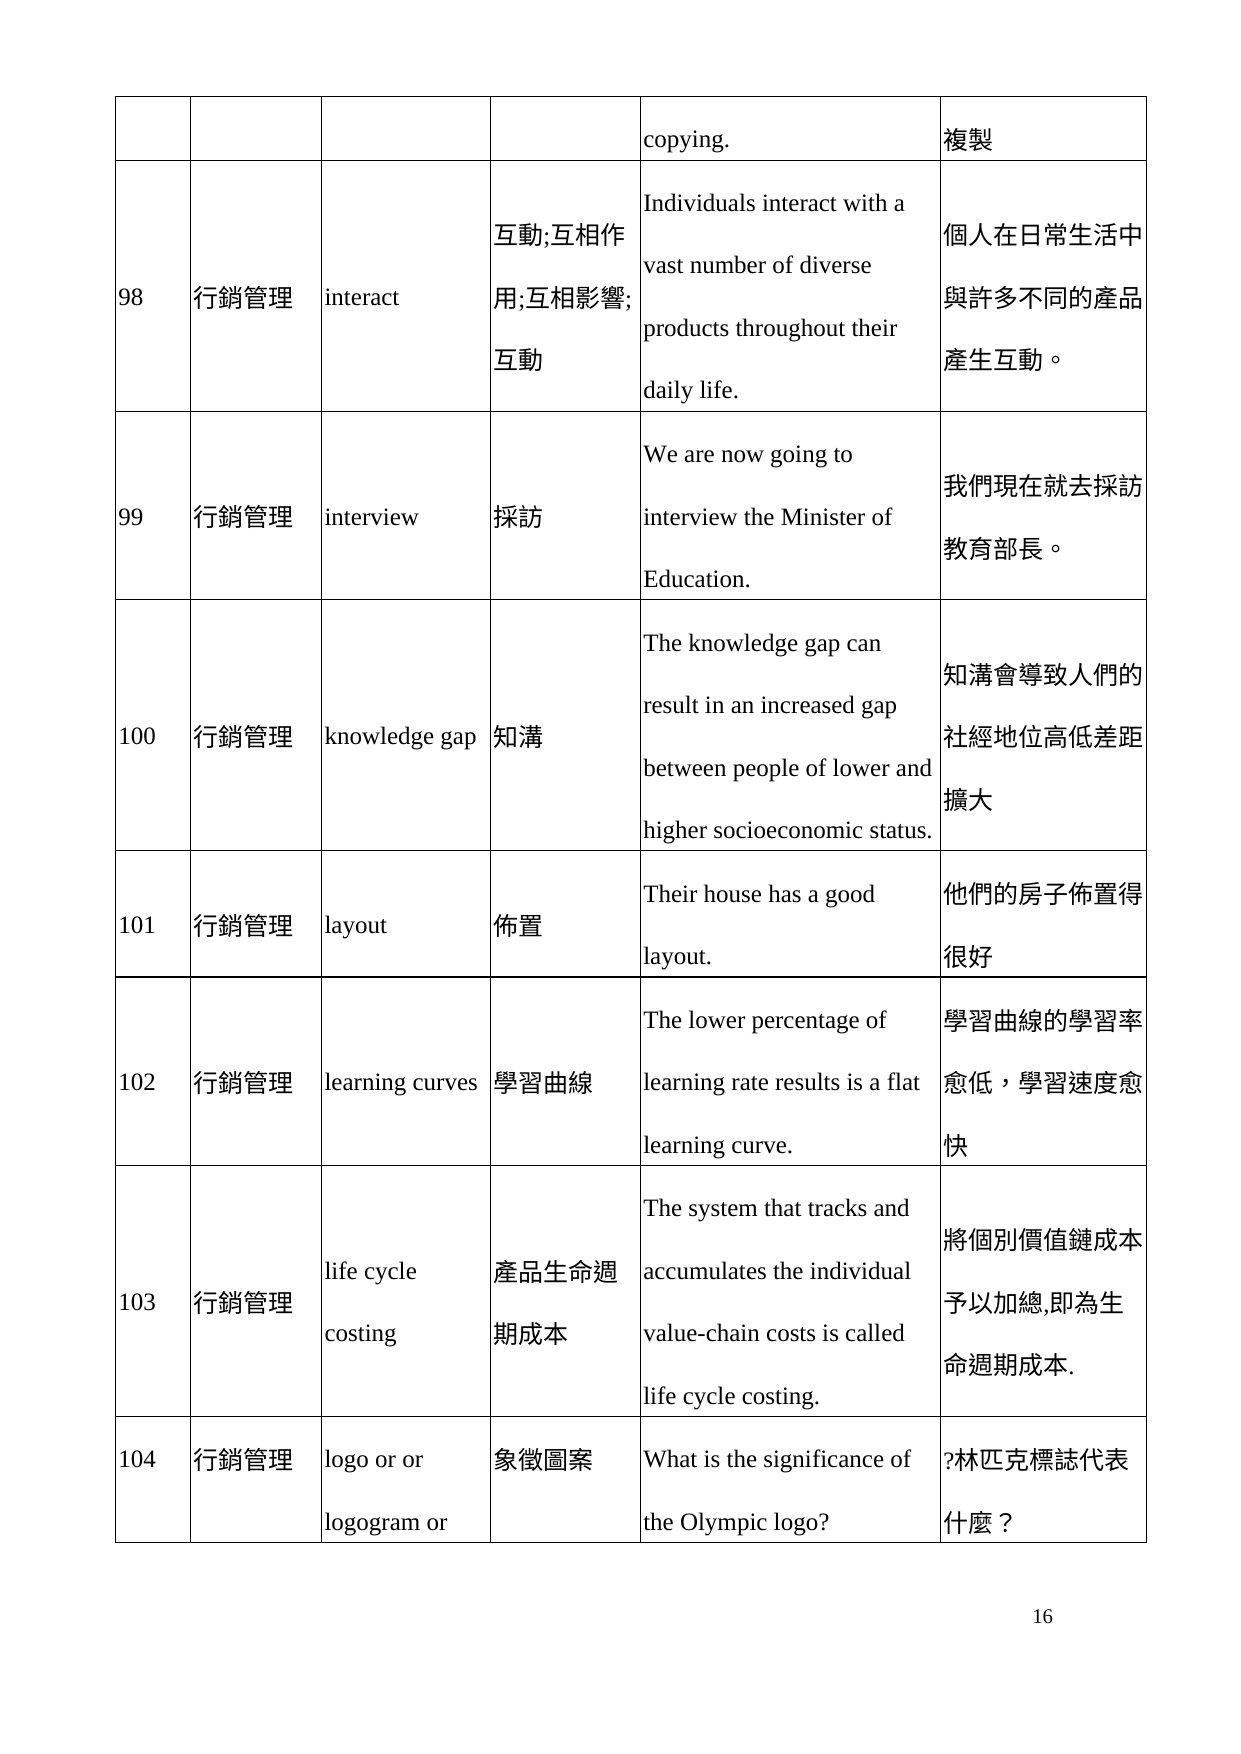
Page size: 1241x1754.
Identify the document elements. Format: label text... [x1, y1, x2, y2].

table_cell 學習曲線的學習率愈低，學習速度愈快 [941, 978, 1146, 1165]
table_cell 知溝 [491, 600, 640, 850]
table_cell knowledge gap [322, 600, 490, 850]
table_cell [322, 97, 490, 160]
table_cell 行銷管理 [191, 978, 321, 1165]
table_cell 象徵圖案 [491, 1417, 640, 1542]
table_cell 個人在日常生活中與許多不同的產品產生互動。 [941, 161, 1146, 411]
table_cell 將個別價值鏈成本予以加總,即為生命週期成本. [941, 1166, 1146, 1416]
table_cell 我們現在就去採訪教育部長。 [941, 412, 1146, 599]
table_cell 行銷管理 [191, 1166, 321, 1416]
table_cell 他們的房子佈置得很好 [941, 851, 1146, 976]
table_cell logo or or logogram or [322, 1417, 490, 1542]
table_cell 知溝會導致人們的社經地位高低差距擴大 [941, 600, 1146, 850]
table_cell layout [322, 851, 490, 976]
table_cell [191, 97, 321, 160]
table_cell Their house has a good layout. [641, 851, 940, 976]
table_cell [491, 97, 640, 160]
table_cell 複製 [941, 97, 1146, 160]
table_cell 佈置 [491, 851, 640, 976]
table_cell 99 [116, 412, 190, 599]
table_cell The lower percentage of learning rate results is a flat learning curve. [641, 978, 940, 1165]
table_cell 行銷管理 [191, 600, 321, 850]
table_cell 行銷管理 [191, 161, 321, 411]
table_cell learning curves [322, 978, 490, 1165]
table_cell We are now going to interview the Minister of Education. [641, 412, 940, 599]
table_cell Individuals interact with a vast number of diverse products throughout their daily life. [641, 161, 940, 411]
table_cell 98 [116, 161, 190, 411]
table_cell interview [322, 412, 490, 599]
table_cell 採訪 [491, 412, 640, 599]
table_cell 104 [116, 1417, 190, 1542]
table_cell 行銷管理 [191, 1417, 321, 1542]
table_cell 行銷管理 [191, 851, 321, 976]
table_cell 101 [116, 851, 190, 976]
table_cell 學習曲線 [491, 978, 640, 1165]
table_cell ?林匹克標誌代表什麼？ [941, 1417, 1146, 1542]
table_cell The knowledge gap can result in an increased gap between people of lower and higher socioeconomic status. [641, 600, 940, 850]
table_cell 102 [116, 978, 190, 1165]
table_cell copying. [641, 97, 940, 160]
table_cell 100 [116, 600, 190, 850]
table_cell 產品生命週期成本 [491, 1166, 640, 1416]
table_cell interact [322, 161, 490, 411]
table_cell [116, 97, 190, 160]
table_cell The system that tracks and accumulates the individual value-chain costs is called life cycle costing. [641, 1166, 940, 1416]
table_cell life cycle costing [322, 1166, 490, 1416]
table_cell 行銷管理 [191, 412, 321, 599]
table_cell 互動;互相作用;互相影響;互動 [491, 161, 640, 411]
table_cell What is the significance of the Olympic logo? [641, 1417, 940, 1542]
table_cell 103 [116, 1166, 190, 1416]
